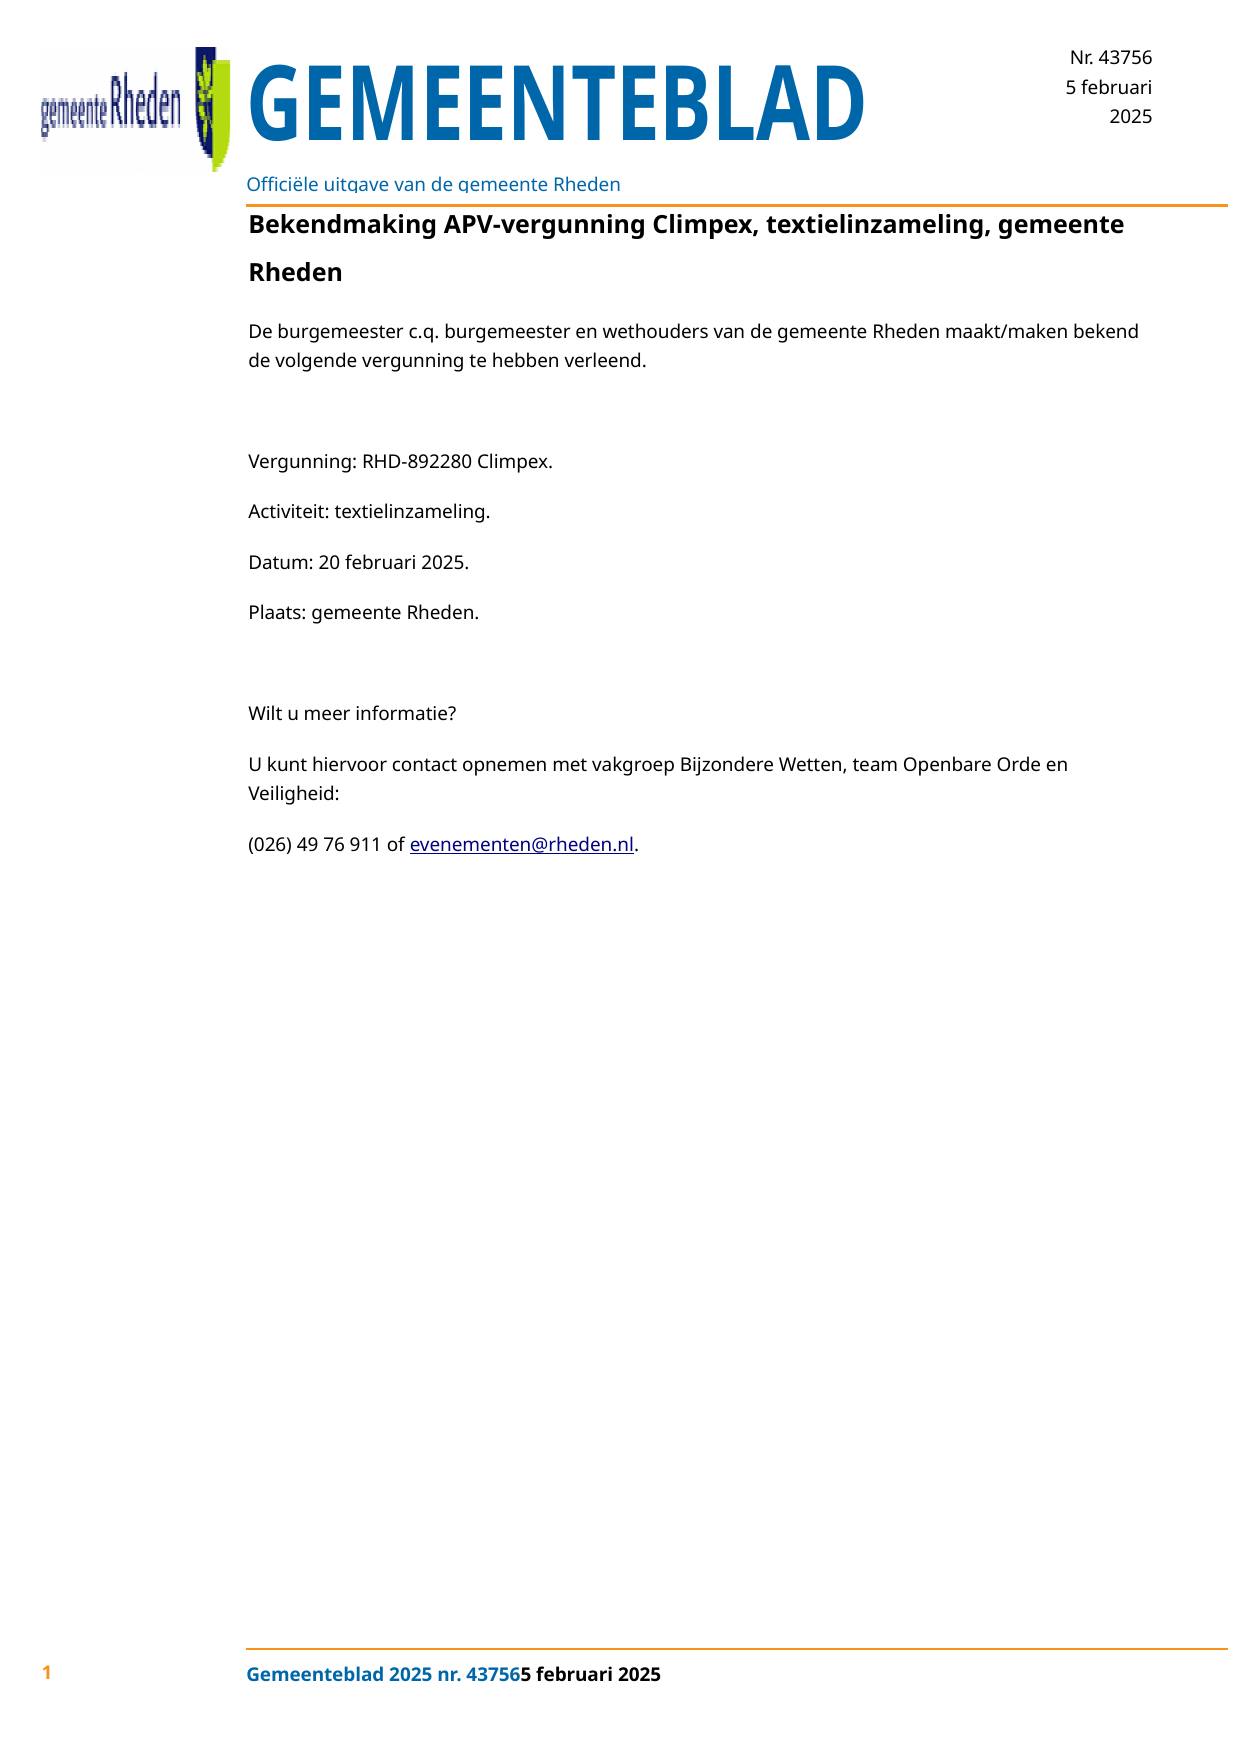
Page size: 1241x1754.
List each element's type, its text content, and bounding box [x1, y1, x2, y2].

text Bekendmaking APV-vergunning Climpex, textielinzameling, gemeente Rheden [248, 207, 1152, 288]
text Datum: 20 februari 2025. [248, 549, 1152, 575]
text (026) 49 76 911 of evenementen@rheden.nl. [248, 831, 1152, 857]
text Vergunning: RHD-892280 Climpex. [248, 448, 1152, 474]
text Plaats: gemeente Rheden. [248, 599, 1152, 625]
picture [41, 47, 231, 172]
text Wilt u meer informatie? [248, 700, 1152, 726]
text U kunt hiervoor contact opnemen met vakgroep Bijzondere Wetten, team Openbare Orde en Veiligheid: [248, 751, 1152, 806]
text Activiteit: textielinzameling. [248, 499, 1152, 524]
text De burgemeester c.q. burgemeester en wethouders van de gemeente Rheden maakt/maken bekend de volgende vergunning te hebben verleend. [248, 318, 1152, 373]
